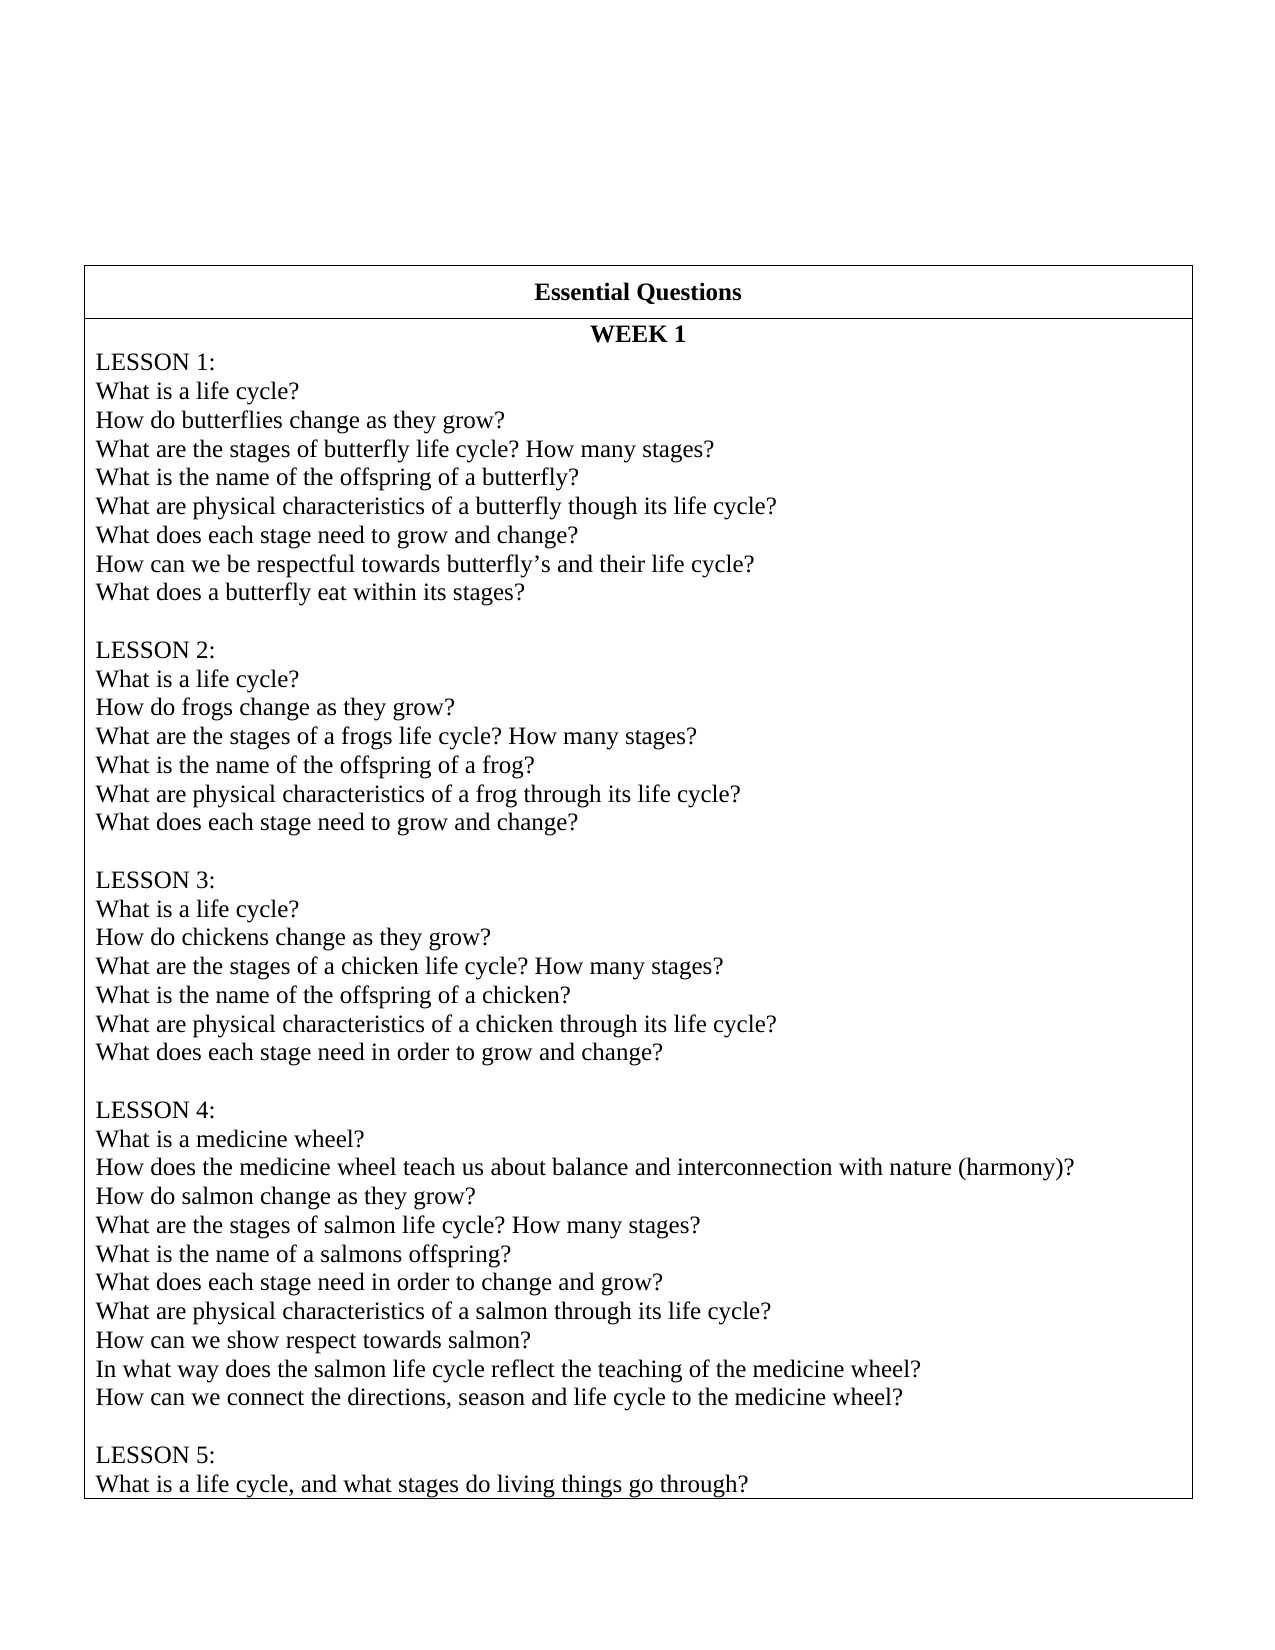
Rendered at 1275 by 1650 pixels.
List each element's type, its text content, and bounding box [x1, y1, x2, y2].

table_cell WEEK 1 LESSON 1: What is a life cycle? How do butterflies change as they grow? What are the stages of butterfly life cycle? How many stages? What is the name of the offspring of a butterfly? What are physical characteristics of a butterfly though its life cycle? What does each stage need to grow and change? How can we be respectful towards butterfly’s and their life cycle? What does a butterfly eat within its stages? LESSON 2: What is a life cycle? How do frogs change as they grow? What are the stages of a frogs life cycle? How many stages? What is the name of the offspring of a frog? What are physical characteristics of a frog through its life cycle? What does each stage need to grow and change? LESSON 3: What is a life cycle? How do chickens change as they grow? What are the stages of a chicken life cycle? How many stages? What is the name of the offspring of a chicken? What are physical characteristics of a chicken through its life cycle? What does each stage need in order to grow and change? LESSON 4: What is a medicine wheel? How does the medicine wheel teach us about balance and interconnection with nature (harmony)? How do salmon change as they grow? What are the stages of salmon life cycle? How many stages? What is the name of a salmons offspring? What does each stage need in order to change and grow? What are physical characteristics of a salmon through its life cycle? How can we show respect towards salmon? In what way does the salmon life cycle reflect the teaching of the medicine wheel? How can we connect the directions, season and life cycle to the medicine wheel? LESSON 5: What is a life cycle, and what stages do living things go through? [85, 319, 1192, 1497]
table_header Essential Questions [85, 266, 1192, 318]
